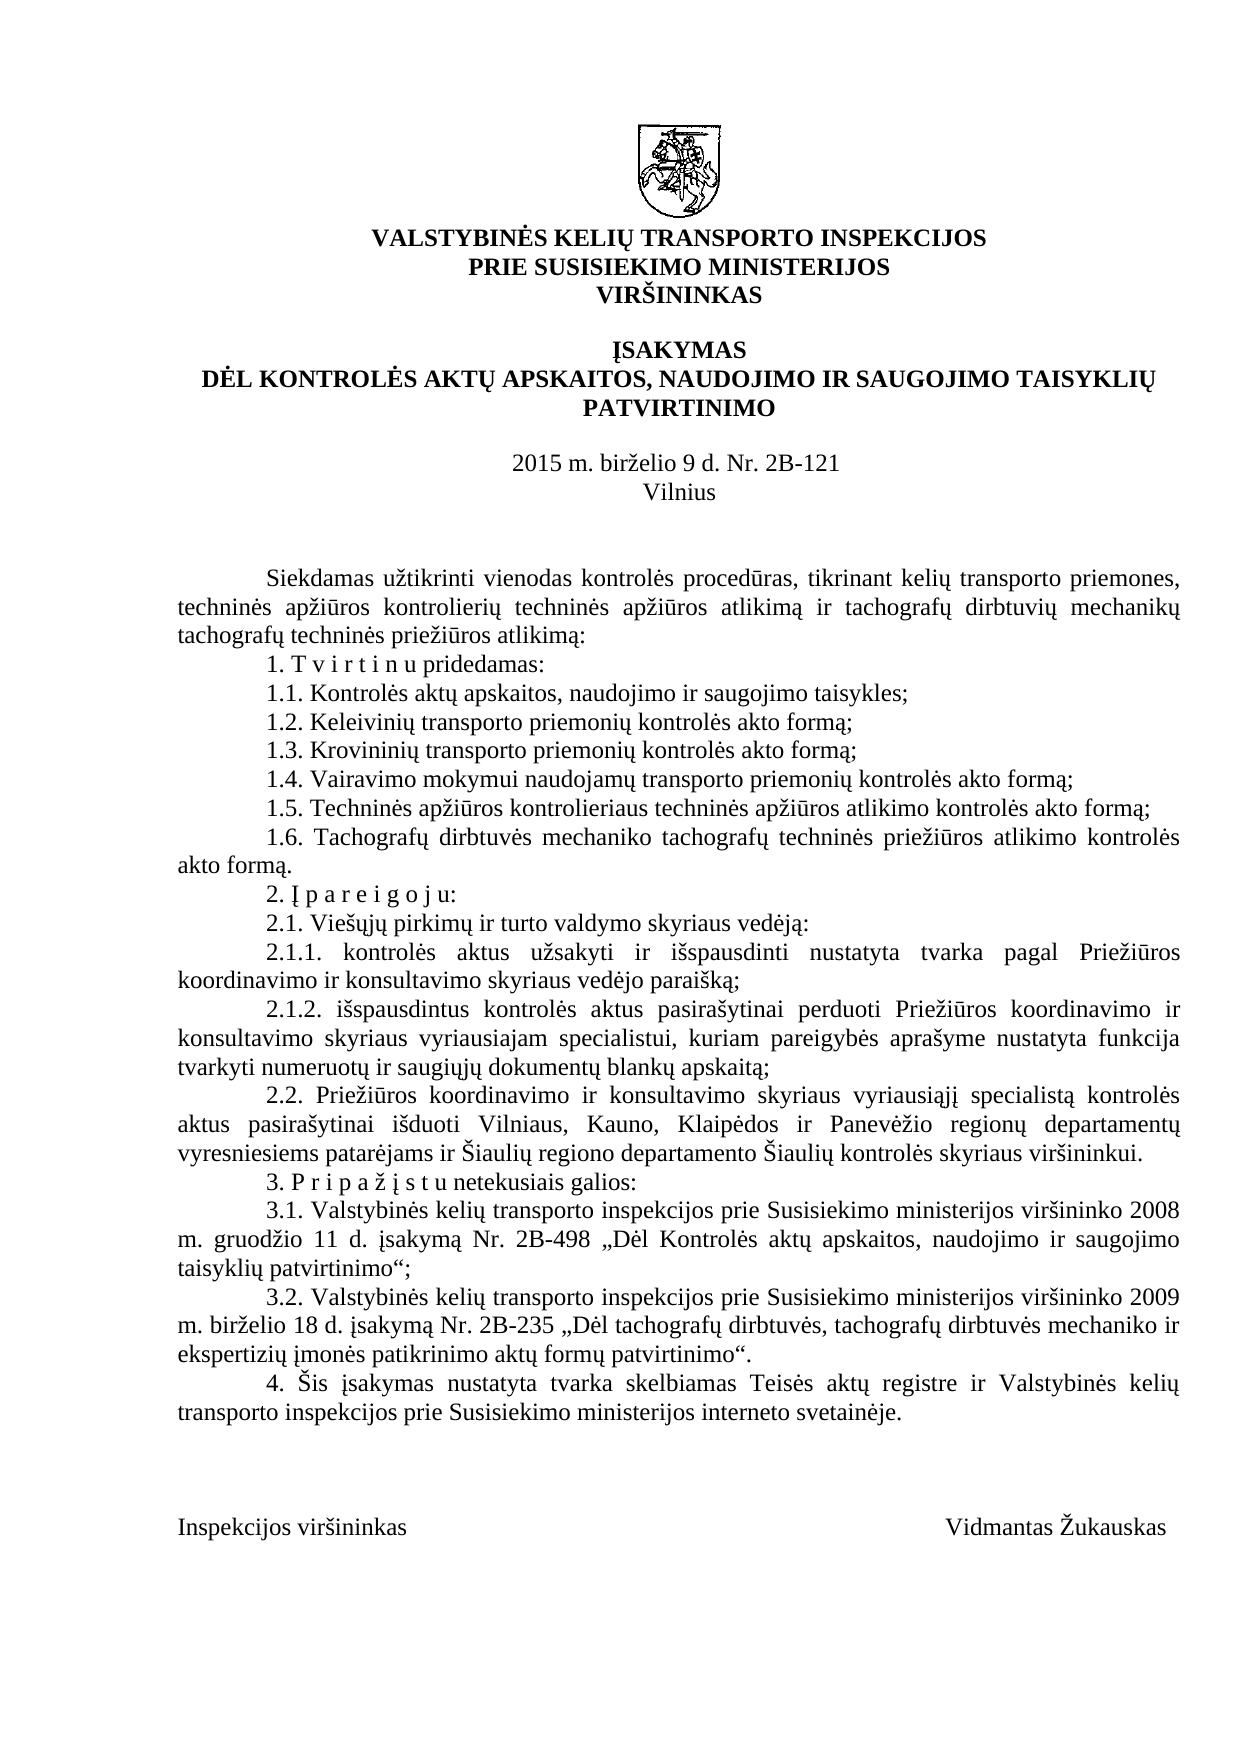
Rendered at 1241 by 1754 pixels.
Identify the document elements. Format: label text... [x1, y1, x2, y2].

text 1.4. Vairavimo mokymui naudojamų transporto priemonių kontrolės akto formą; [177, 764, 1181, 793]
text 2. Į p a r e i g o j u: [177, 879, 1181, 908]
text 4. Šis įsakymas nustatyta tvarka skelbiamas Teisės aktų registre ir Valstybinės kelių transporto inspekcijos prie Susisiekimo ministerijos interneto svetainėje. [177, 1368, 1181, 1426]
text 1.6. Tachografų dirbtuvės mechaniko tachografų techninės priežiūros atlikimo kontrolės akto formą. [177, 822, 1181, 879]
text Vilnius [177, 477, 1181, 506]
text 1.1. Kontrolės aktų apskaitos, naudojimo ir saugojimo taisykles; [177, 678, 1181, 707]
text 1.5. Techninės apžiūros kontrolieriaus techninės apžiūros atlikimo kontrolės akto formą; [177, 793, 1181, 822]
text Siekdamas užtikrinti vienodas kontrolės procedūras, tikrinant kelių transporto priemones, techninės apžiūros kontrolierių techninės apžiūros atlikimą ir tachografų dirbtuvių mechanikų tachografų techninės priežiūros atlikimą: [177, 563, 1181, 649]
text 1. T v i r t i n u pridedamas: [177, 649, 1181, 678]
text 3.2. Valstybinės kelių transporto inspekcijos prie Susisiekimo ministerijos viršininko 2009 m. birželio 18 d. įsakymą Nr. 2B-235 „Dėl tachografų dirbtuvės, tachografų dirbtuvės mechaniko ir ekspertizių įmonės patikrinimo aktų formų patvirtinimo“. [177, 1282, 1181, 1368]
text 1.3. Krovininių transporto priemonių kontrolės akto formą; [177, 736, 1181, 764]
text 2.1.2. išspausdintus kontrolės aktus pasirašytinai perduoti Priežiūros koordinavimo ir konsultavimo skyriaus vyriausiajam specialistui, kuriam pareigybės aprašyme nustatyta funkcija tvarkyti numeruotų ir saugiųjų dokumentų blankų apskaitą; [177, 994, 1181, 1081]
text 3. P r i p a ž į s t u netekusiais galios: [177, 1167, 1181, 1196]
text 2.1. Viešųjų pirkimų ir turto valdymo skyriaus vedėją: [177, 908, 1181, 937]
text Inspekcijos viršininkas Vidmantas Žukauskas [177, 1512, 1181, 1541]
text 2.1.1. kontrolės aktus užsakyti ir išspausdinti nustatyta tvarka pagal Priežiūros koordinavimo ir konsultavimo skyriaus vedėjo paraišką; [177, 937, 1181, 994]
text 1.2. Keleivinių transporto priemonių kontrolės akto formą; [177, 707, 1181, 736]
text 2015 m. birželio 9 d. Nr. 2B-121 [177, 448, 1181, 477]
text 3.1. Valstybinės kelių transporto inspekcijos prie Susisiekimo ministerijos viršininko 2008 m. gruodžio 11 d. įsakymą Nr. 2B-498 „Dėl Kontrolės aktų apskaitos, naudojimo ir saugojimo taisyklių patvirtinimo“; [177, 1196, 1181, 1282]
text 2.2. Priežiūros koordinavimo ir konsultavimo skyriaus vyriausiąjį specialistą kontrolės aktus pasirašytinai išduoti Vilniaus, Kauno, Klaipėdos ir Panevėžio regionų departamentų vyresniesiems patarėjams ir Šiaulių regiono departamento Šiaulių kontrolės skyriaus viršininkui. [177, 1081, 1181, 1167]
text ĮSAKYMAS [177, 335, 1181, 364]
text VIRŠININKAS [177, 280, 1181, 309]
text PRIE SUSISIEKIMO MINISTERIJOS [177, 252, 1181, 280]
text VALSTYBINĖS KELIŲ TRANSPORTO INSPEKCIJOS [177, 223, 1181, 252]
text DĖL KONTROLĖS AKTŲ APSKAITOS, NAUDOJIMO IR SAUGOJIMO TAISYKLIŲ PATVIRTINIMO [177, 364, 1181, 422]
